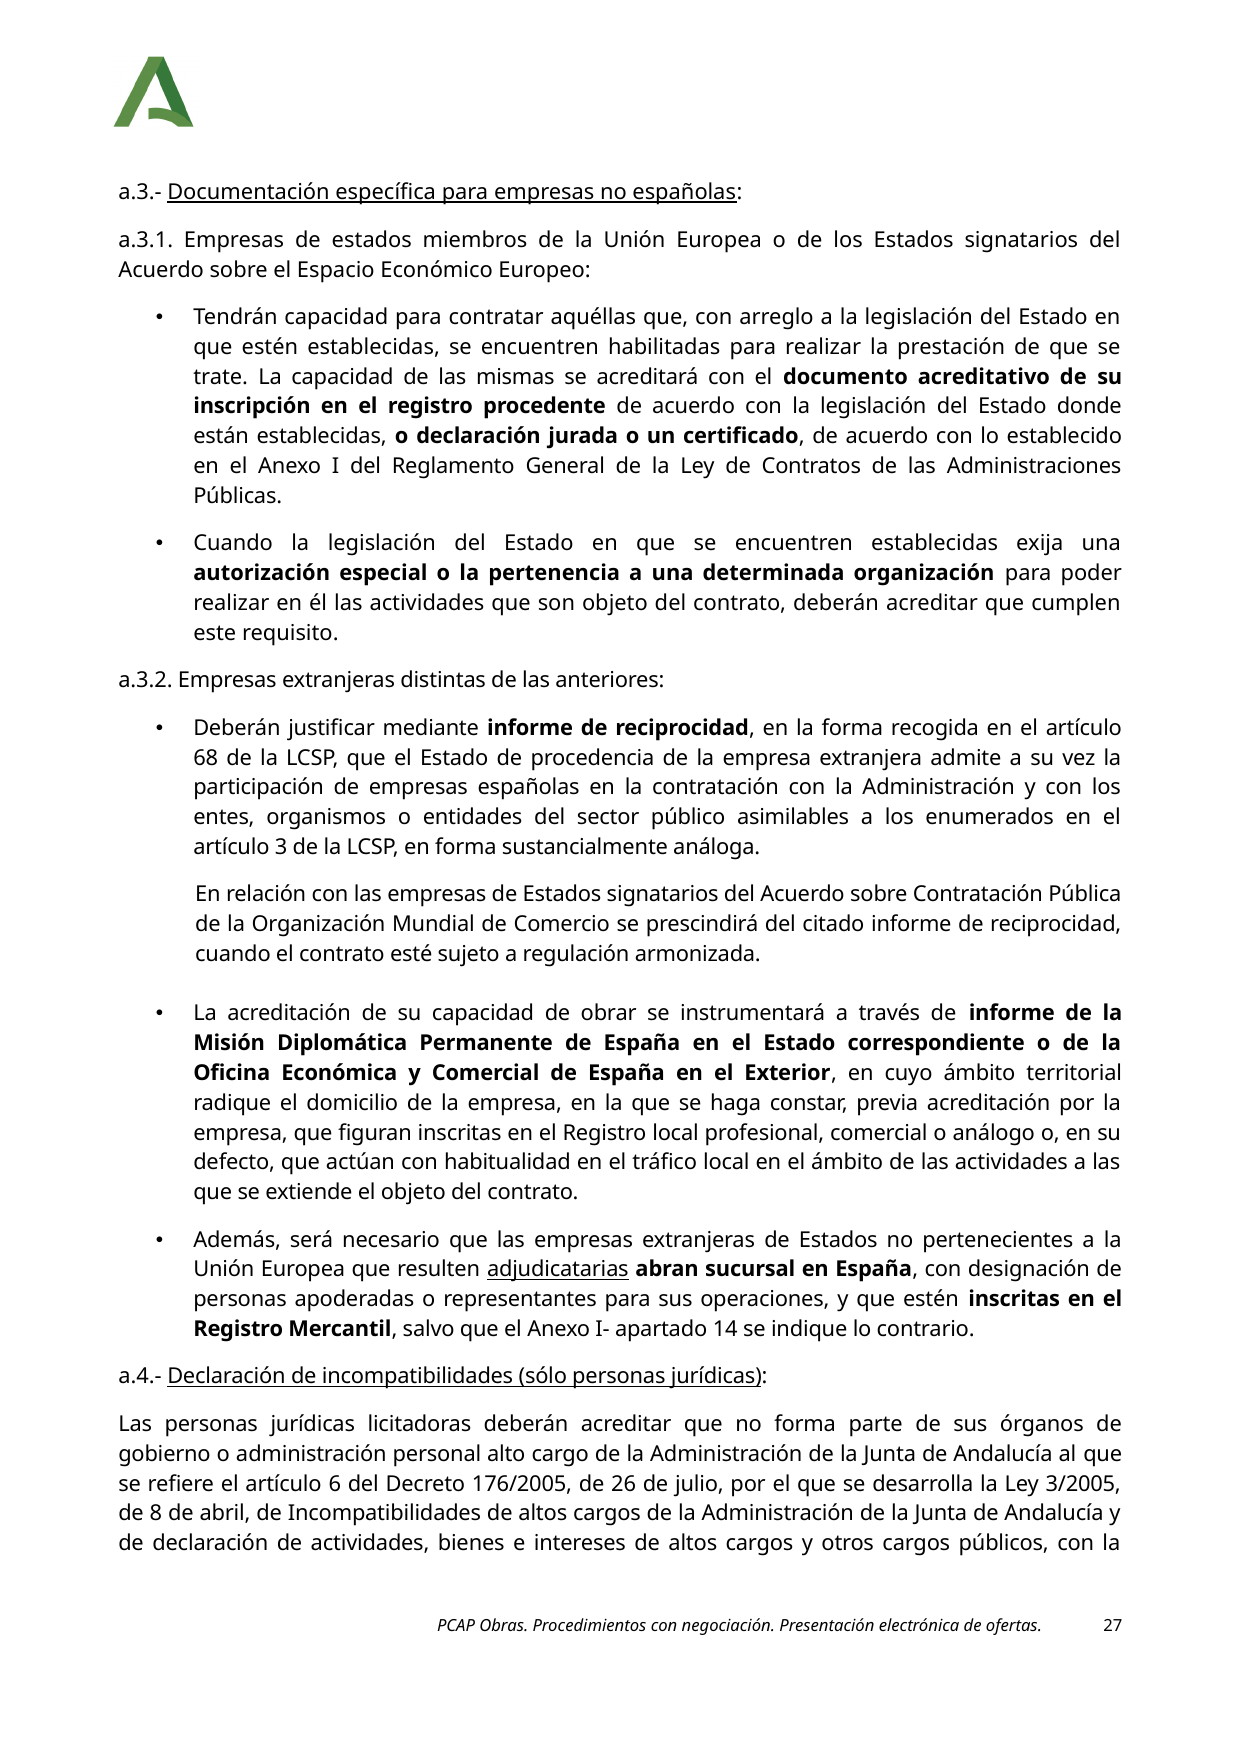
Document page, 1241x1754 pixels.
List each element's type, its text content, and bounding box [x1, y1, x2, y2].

list Las personas jurídicas licitadoras deberán acreditar que no forma parte de sus órganos de gobierno o administración personal alto cargo de la Administración de la Junta de Andalucía al que se refiere el artículo 6 del Decreto 176/2005, de 26 de julio, por el que se desarrolla la Ley 3/2005, de 8 de abril, de Incompatibilidades de altos cargos de la Administración de la Junta de Andalucía y de declaración de actividades, bienes e intereses de altos cargos y otros cargos públicos, con la [83, 1408, 1122, 1557]
text a.3.1. Empresas de estados miembros de la Unión Europea o de los Estados signatarios del Acuerdo sobre el Espacio Económico Europeo: [118, 224, 1122, 283]
list Deberán justificar mediante informe de reciprocidad, en la forma recogida en el artículo 68 de la LCSP, que el Estado de procedencia de la empresa extranjera admite a su vez la participación de empresas españolas en la contratación con la Administración y con los entes, organismos o entidades del sector público asimilables a los enumerados en el artículo 3 de la LCSP, en forma sustancialmente análoga. [156, 712, 1122, 861]
list Tendrán capacidad para contratar aquéllas que, con arreglo a la legislación del Estado en que estén establecidas, se encuentren habilitadas para realizar la prestación de que se trate. La capacidad de las mismas se acreditará con el documento acreditativo de su inscripción en el registro procedente de acuerdo con la legislación del Estado donde están establecidas, o declaración jurada o un certificado, de acuerdo con lo establecido en el Anexo I del Reglamento General de la Ley de Contratos de las Administraciones Públicas. [156, 301, 1122, 510]
list La acreditación de su capacidad de obrar se instrumentará a través de informe de la Misión Diplomática Permanente de España en el Estado correspondiente o de la Oficina Económica y Comercial de España en el Exterior, en cuyo ámbito territorial radique el domicilio de la empresa, en la que se haga constar, previa acreditación por la empresa, que figuran inscritas en el Registro local profesional, comercial o análogo o, en su defecto, que actúan con habitualidad en el tráfico local en el ámbito de las actividades a las que se extiende el objeto del contrato. [156, 997, 1122, 1206]
list Cuando la legislación del Estado en que se encuentren establecidas exija una autorización especial o la pertenencia a una determinada organización para poder realizar en él las actividades que son objeto del contrato, deberán acreditar que cumplen este requisito. [156, 527, 1122, 647]
text a.3.- Documentación específica para empresas no españolas: [118, 176, 1122, 206]
text En relación con las empresas de Estados signatarios del Acuerdo sobre Contratación Pública de la Organización Mundial de Comercio se prescindirá del citado informe de reciprocidad, cuando el contrato esté sujeto a regulación armonizada. [195, 878, 1122, 968]
list Además, será necesario que las empresas extranjeras de Estados no pertenecientes a la Unión Europea que resulten adjudicatarias abran sucursal en España, con designación de personas apoderadas o representantes para sus operaciones, y que estén inscritas en el Registro Mercantil, salvo que el Anexo I- apartado 14 se indique lo contrario. [156, 1223, 1122, 1343]
text a.4.- Declaración de incompatibilidades (sólo personas jurídicas): [118, 1360, 1122, 1390]
picture [109, 52, 198, 131]
text a.3.2. Empresas extranjeras distintas de las anteriores: [118, 664, 1122, 694]
